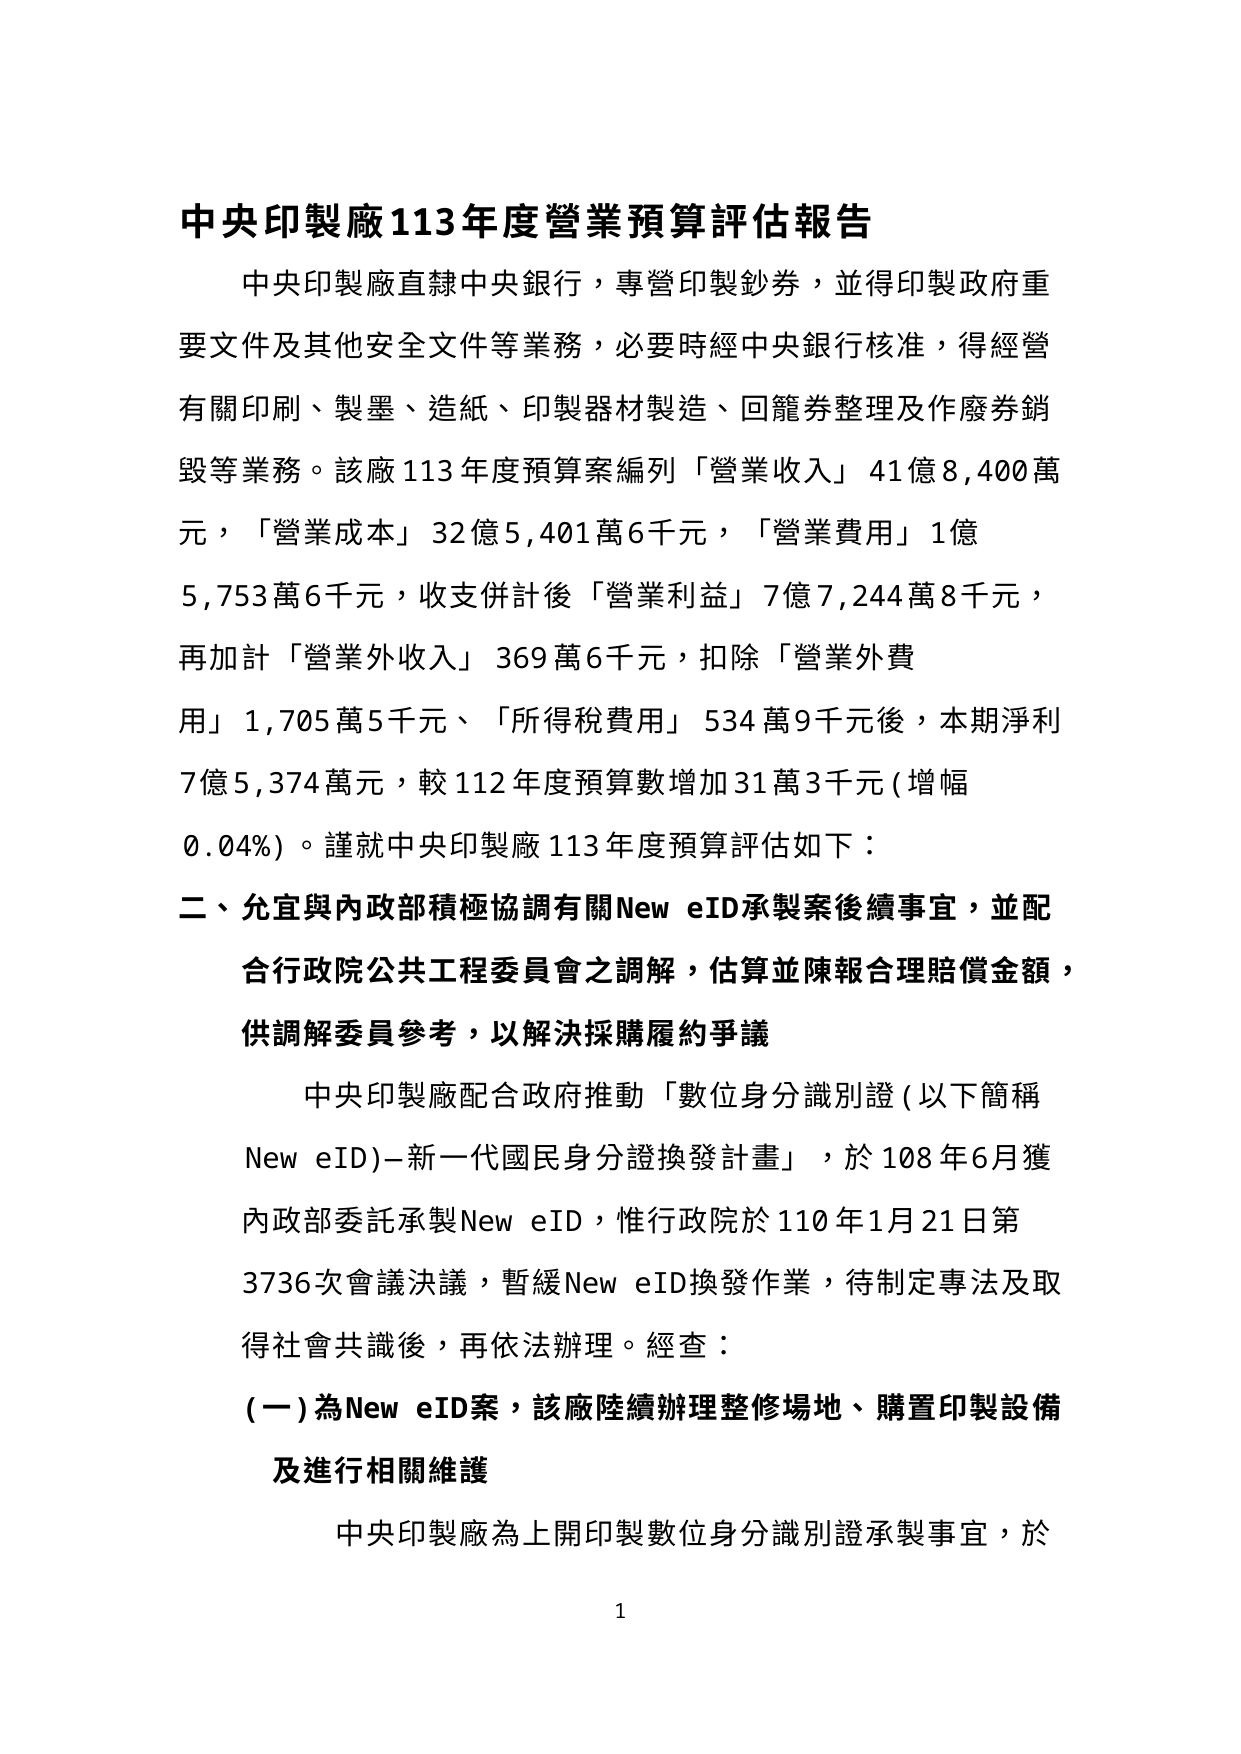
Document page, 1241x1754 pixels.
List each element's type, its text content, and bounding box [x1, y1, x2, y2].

text (一)為New eID案，該廠陸續辦理整修場地、購置印製設備及進行相關維護 [236, 1365, 1063, 1490]
text 中央印製廠為上開印製數位身分識別證承製事宜，於109年度辦理整修廠房環境、增購數位身分識別證印製設備及周邊設備等，合計3億9,783萬4千元。另已購置之印製設備於正式印製前採最低運量運轉，以維持設備之效能，相關維護費用截至112年8月底止，共計1億8,477萬4千元(詳表1)。暫緩執行期間內政部僅支付該廠最低運轉維護費用，截至112年9月5日止，該部已撥款5次，合計1億7,094萬4千元。 [266, 1490, 1063, 1552]
text 中央印製廠直隸中央銀行，專營印製鈔券，並得印製政府重要文件及其他安全文件等業務，必要時經中央銀行核准，得經營有關印刷、製墨、造紙、印製器材製造、回籠券整理及作廢券銷毀等業務。該廠113年度預算案編列「營業收入」41億8,400萬元，「營業成本」32億5,401萬6千元，「營業費用」1億5,753萬6千元，收支併計後「營業利益」7億7,244萬8千元，再加計「營業外收入」369萬6千元，扣除「營業外費用」1,705萬5千元、「所得稅費用」534萬9千元後，本期淨利7億5,374萬元，較112年度預算數增加31萬3千元(增幅0.04%)。謹就中央印製廠113年度預算評估如下： [177, 240, 1063, 865]
text 中央印製廠113年度營業預算評估報告 [177, 177, 1063, 240]
text 二、允宜與內政部積極協調有關New eID承製案後續事宜，並配合行政院公共工程委員會之調解，估算並陳報合理賠償金額，供調解委員參考，以解決採購履約爭議 [177, 865, 1063, 1052]
text 中央印製廠配合政府推動「數位身分識別證(以下簡稱New eID)—新一代國民身分證換發計畫」，於108年6月獲內政部委託承製New eID，惟行政院於110年1月21日第3736次會議決議，暫緩New eID換發作業，待制定專法及取得社會共識後，再依法辦理。經查： [236, 1052, 1063, 1365]
